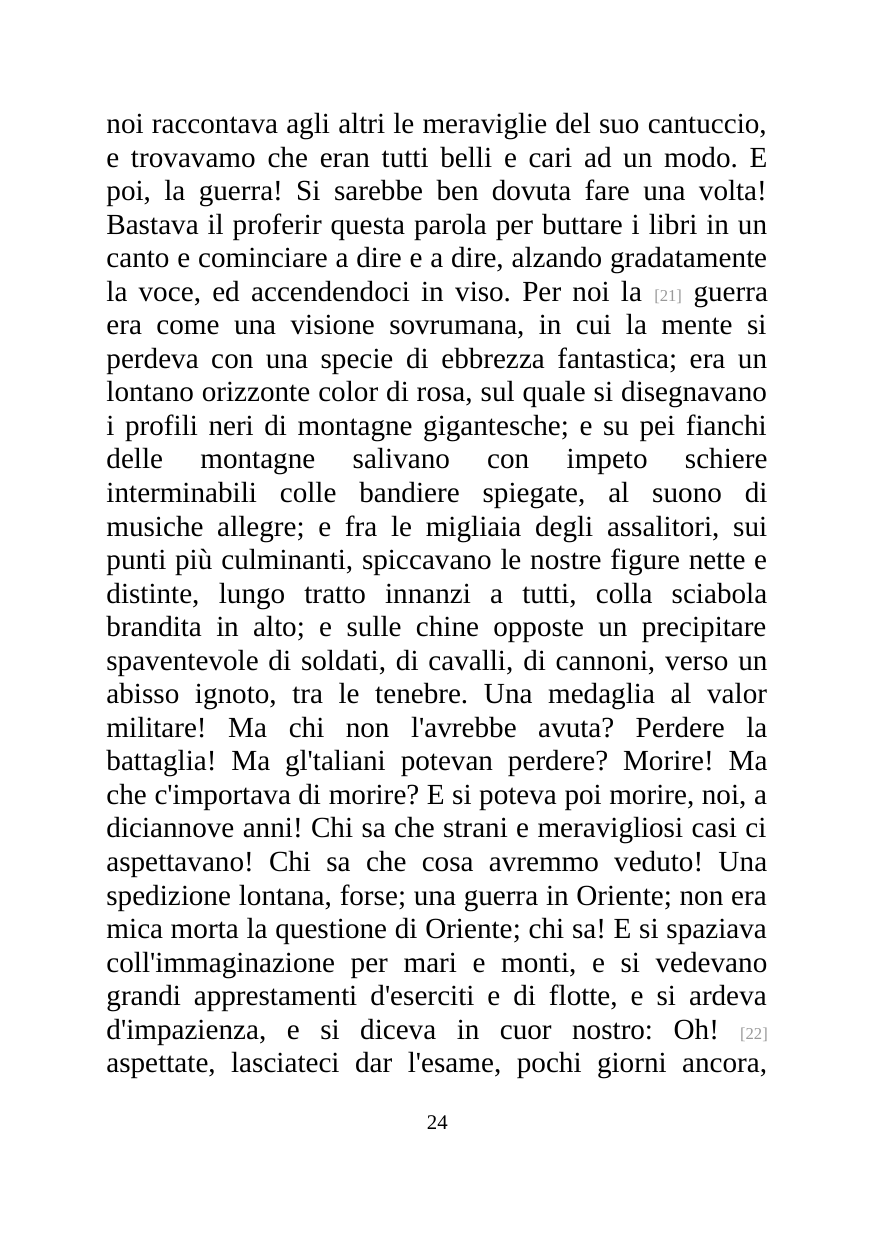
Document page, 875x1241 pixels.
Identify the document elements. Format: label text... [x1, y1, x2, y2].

text noi raccontava agli altri le meraviglie del suo cantuccio, e trovavamo che eran tutti belli e cari ad un modo. E poi, la guerra! Si sarebbe ben dovuta fare una volta! Bastava il proferir questa parola per buttare i libri in un canto e cominciare a dire e a dire, alzando gradatamente la voce, ed accendendoci in viso. Per noi la [21] guerra era come una visione sovrumana, in cui la mente si perdeva con una specie di ebbrezza fantastica; era un lontano orizzonte color di rosa, sul quale si disegnavano i profili neri di montagne gigantesche; e su pei fianchi delle montagne salivano con impeto schiere interminabili colle bandiere spiegate, al suono di musiche allegre; e fra le migliaia degli assalitori, sui punti più culminanti, spiccavano le nostre figure nette e distinte, lungo tratto innanzi a tutti, colla sciabola brandita in alto; e sulle chine opposte un precipitare spaventevole di soldati, di cavalli, di cannoni, verso un abisso ignoto, tra le tenebre. Una medaglia al valor militare! Ma chi non l'avrebbe avuta? Perdere la battaglia! Ma gl'taliani potevan perdere? Morire! Ma che c'importava di morire? E si poteva poi morire, noi, a diciannove anni! Chi sa che strani e meravigliosi casi ci aspettavano! Chi sa che cosa avremmo veduto! Una spedizione lontana, forse; una guerra in Oriente; non era mica morta la questione di Oriente; chi sa! E si spaziava coll'immaginazione per mari e monti, e si vedevano grandi apprestamenti d'eserciti e di flotte, e si ardeva d'impazienza, e si diceva in cuor nostro: Oh! [22] aspettate, lasciateci dar l'esame, pochi giorni ancora, [106, 106, 768, 1079]
